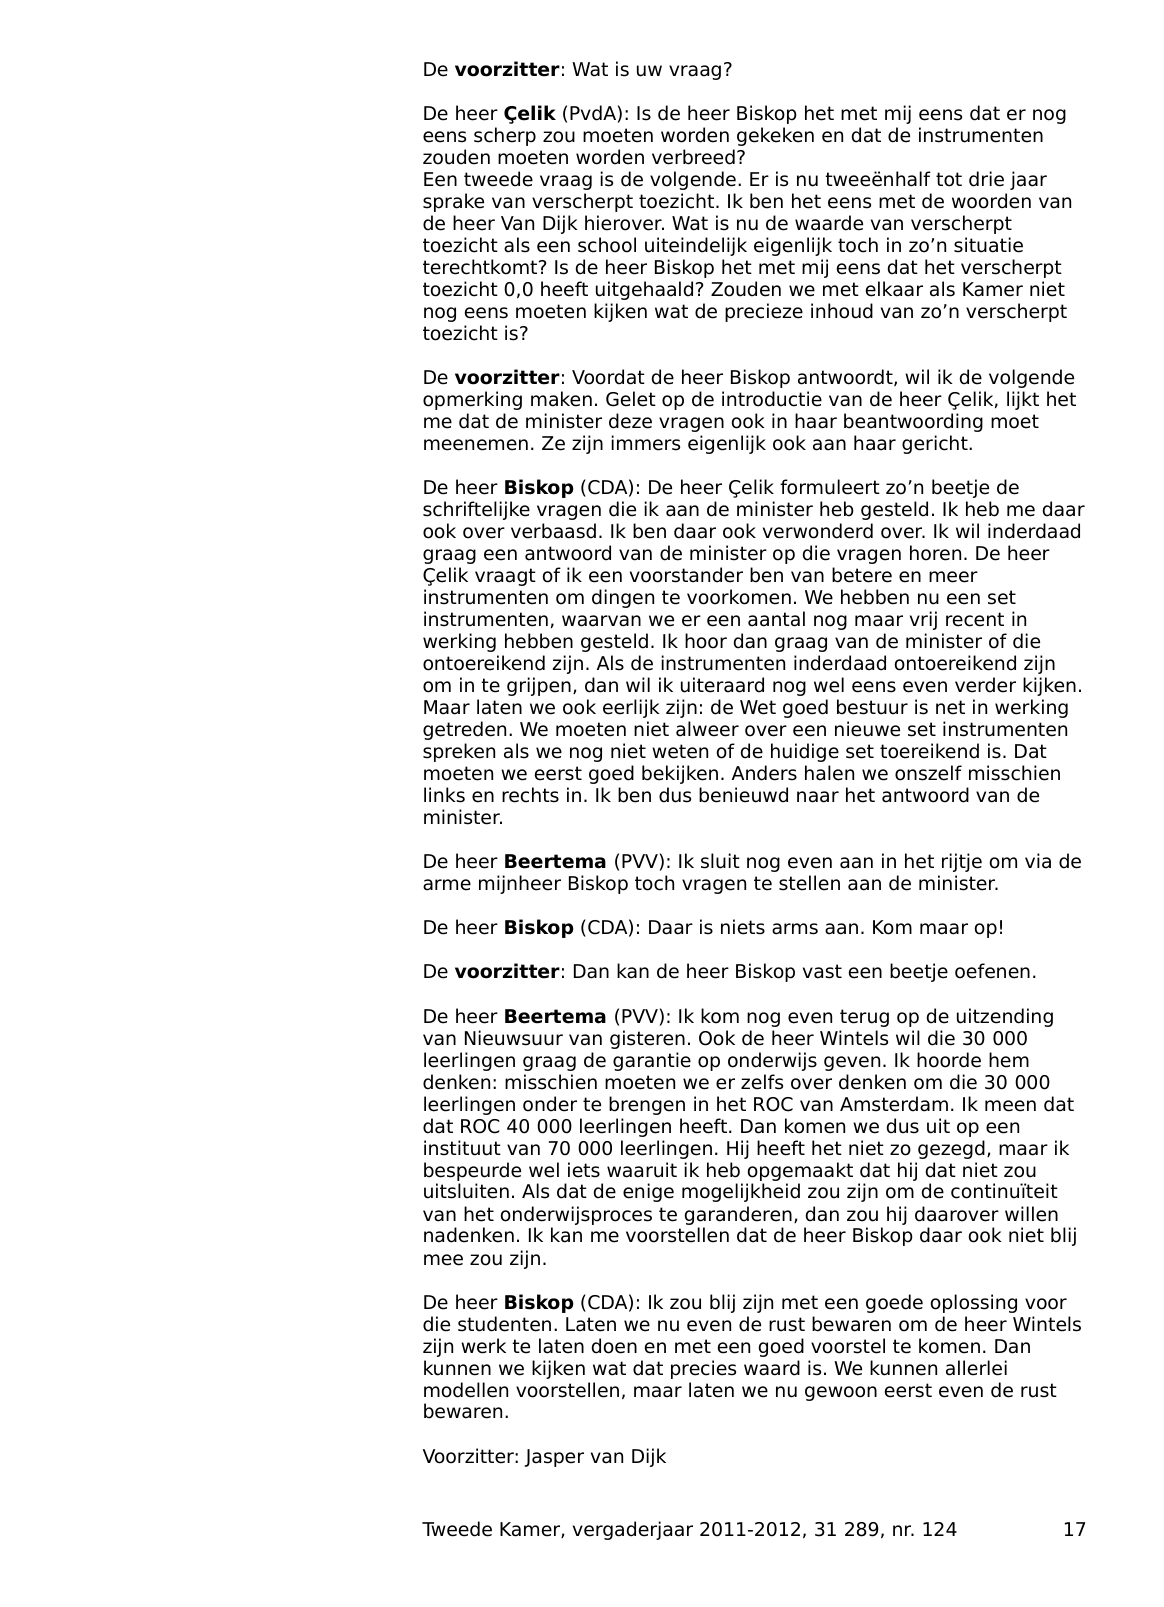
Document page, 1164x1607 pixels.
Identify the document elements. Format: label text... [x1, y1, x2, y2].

text Voorzitter: Jasper van Dijk [422, 1446, 1087, 1468]
text Een tweede vraag is de volgende. Er is nu tweeënhalf tot drie jaar sprake van verscherpt toezicht. Ik ben het eens met de woorden van de heer Van Dijk hierover. Wat is nu de waarde van verscherpt toezicht als een school uiteindelijk eigenlijk toch in zo’n situatie terechtkomt? Is de heer Biskop het met mij eens dat het verscherpt toezicht 0,0 heeft uitgehaald? Zouden we met elkaar als Kamer niet nog eens moeten kijken wat de precieze inhoud van zo’n verscherpt toezicht is? [422, 169, 1087, 345]
text De voorzitter: Dan kan de heer Biskop vast een beetje oefenen. [422, 961, 1087, 983]
text De heer Biskop (CDA): Ik zou blij zijn met een goede oplossing voor die studenten. Laten we nu even de rust bewaren om de heer Wintels zijn werk te laten doen en met een goed voorstel te komen. Dan kunnen we kijken wat dat precies waard is. We kunnen allerlei modellen voorstellen, maar laten we nu gewoon eerst even de rust bewaren. [422, 1292, 1087, 1423]
text De voorzitter: Wat is uw vraag? [422, 59, 1087, 81]
text De heer Beertema (PVV): Ik kom nog even terug op de uitzending van Nieuwsuur van gisteren. Ook de heer Wintels wil die 30 000 leerlingen graag de garantie op onderwijs geven. Ik hoorde hem denken: misschien moeten we er zelfs over denken om die 30 000 leerlingen onder te brengen in het ROC van Amsterdam. Ik meen dat dat ROC 40 000 leerlingen heeft. Dan komen we dus uit op een instituut van 70 000 leerlingen. Hij heeft het niet zo gezegd, maar ik bespeurde wel iets waaruit ik heb opgemaakt dat hij dat niet zou uitsluiten. Als dat de enige mogelijkheid zou zijn om de continuïteit van het onderwijsproces te garanderen, dan zou hij daarover willen nadenken. Ik kan me voorstellen dat de heer Biskop daar ook niet blij mee zou zijn. [422, 1006, 1087, 1269]
text De heer Biskop (CDA): De heer Çelik formuleert zo’n beetje de schriftelijke vragen die ik aan de minister heb gesteld. Ik heb me daar ook over verbaasd. Ik ben daar ook verwonderd over. Ik wil inderdaad graag een antwoord van de minister op die vragen horen. De heer Çelik vraagt of ik een voorstander ben van betere en meer instrumenten om dingen te voorkomen. We hebben nu een set instrumenten, waarvan we er een aantal nog maar vrij recent in werking hebben gesteld. Ik hoor dan graag van de minister of die ontoereikend zijn. Als de instrumenten inderdaad ontoereikend zijn om in te grijpen, dan wil ik uiteraard nog wel eens even verder kijken. Maar laten we ook eerlijk zijn: de Wet goed bestuur is net in werking getreden. We moeten niet alweer over een nieuwe set instrumenten spreken als we nog niet weten of de huidige set toereikend is. Dat moeten we eerst goed bekijken. Anders halen we onszelf misschien links en rechts in. Ik ben dus benieuwd naar het antwoord van de minister. [422, 477, 1087, 829]
text De heer Çelik (PvdA): Is de heer Biskop het met mij eens dat er nog eens scherp zou moeten worden gekeken en dat de instrumenten zouden moeten worden verbreed? [422, 103, 1087, 169]
text De voorzitter: Voordat de heer Biskop antwoordt, wil ik de volgende opmerking maken. Gelet op de introductie van de heer Çelik, lijkt het me dat de minister deze vragen ook in haar beantwoording moet meenemen. Ze zijn immers eigenlijk ook aan haar gericht. [422, 367, 1087, 455]
text De heer Biskop (CDA): Daar is niets arms aan. Kom maar op! [422, 917, 1087, 939]
text De heer Beertema (PVV): Ik sluit nog even aan in het rijtje om via de arme mijnheer Biskop toch vragen te stellen aan de minister. [422, 851, 1087, 895]
